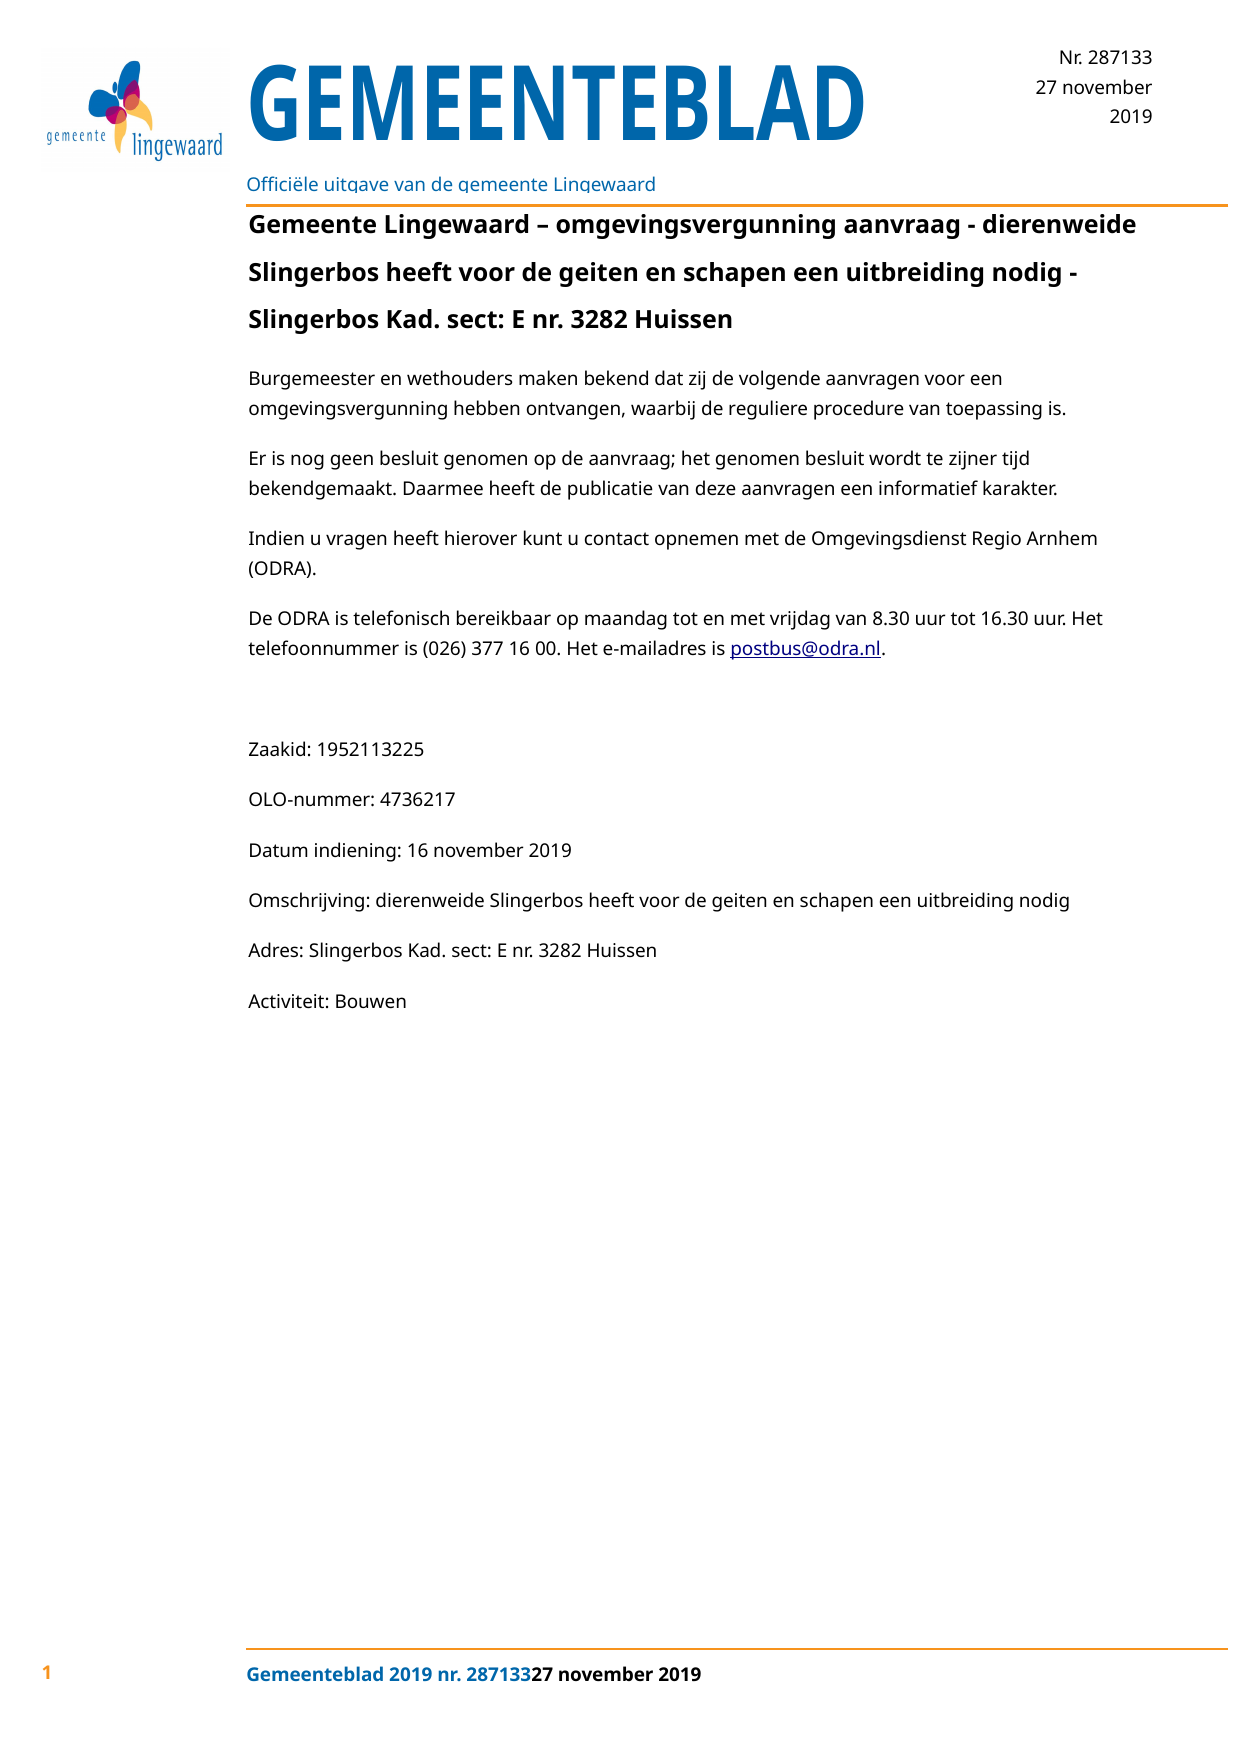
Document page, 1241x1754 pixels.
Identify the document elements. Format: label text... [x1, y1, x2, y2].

text De ODRA is telefonisch bereikbaar op maandag tot en met vrijdag van 8.30 uur tot 16.30 uur. Het telefoonnummer is (026) 377 16 00. Het e-mailadres is postbus@odra.nl. [248, 606, 1152, 661]
text Datum indiening: 16 november 2019 [248, 837, 1152, 862]
text OLO-nummer: 4736217 [248, 786, 1152, 812]
text Adres: Slingerbos Kad. sect: E nr. 3282 Huissen [248, 938, 1152, 963]
picture [41, 47, 231, 172]
text Er is nog geen besluit genomen op de aanvraag; het genomen besluit wordt te zijner tijd bekendgemaakt. Daarmee heeft de publicatie van deze aanvragen een informatief karakter. [248, 446, 1152, 501]
text Activiteit: Bouwen [248, 988, 1152, 1014]
text Omschrijving: dierenweide Slingerbos heeft voor de geiten en schapen een uitbreiding nodig [248, 887, 1152, 913]
text Burgemeester en wethouders maken bekend dat zij de volgende aanvragen voor een omgevingsvergunning hebben ontvangen, waarbij de reguliere procedure van toepassing is. [248, 366, 1152, 421]
text Gemeente Lingewaard – omgevingsvergunning aanvraag - dierenweide Slingerbos heeft voor de geiten en schapen een uitbreiding nodig - Slingerbos Kad. sect: E nr. 3282 Huissen [248, 207, 1152, 336]
text Zaakid: 1952113225 [248, 736, 1152, 762]
text Indien u vragen heeft hierover kunt u contact opnemen met de Omgevingsdienst Regio Arnhem (ODRA). [248, 526, 1152, 581]
